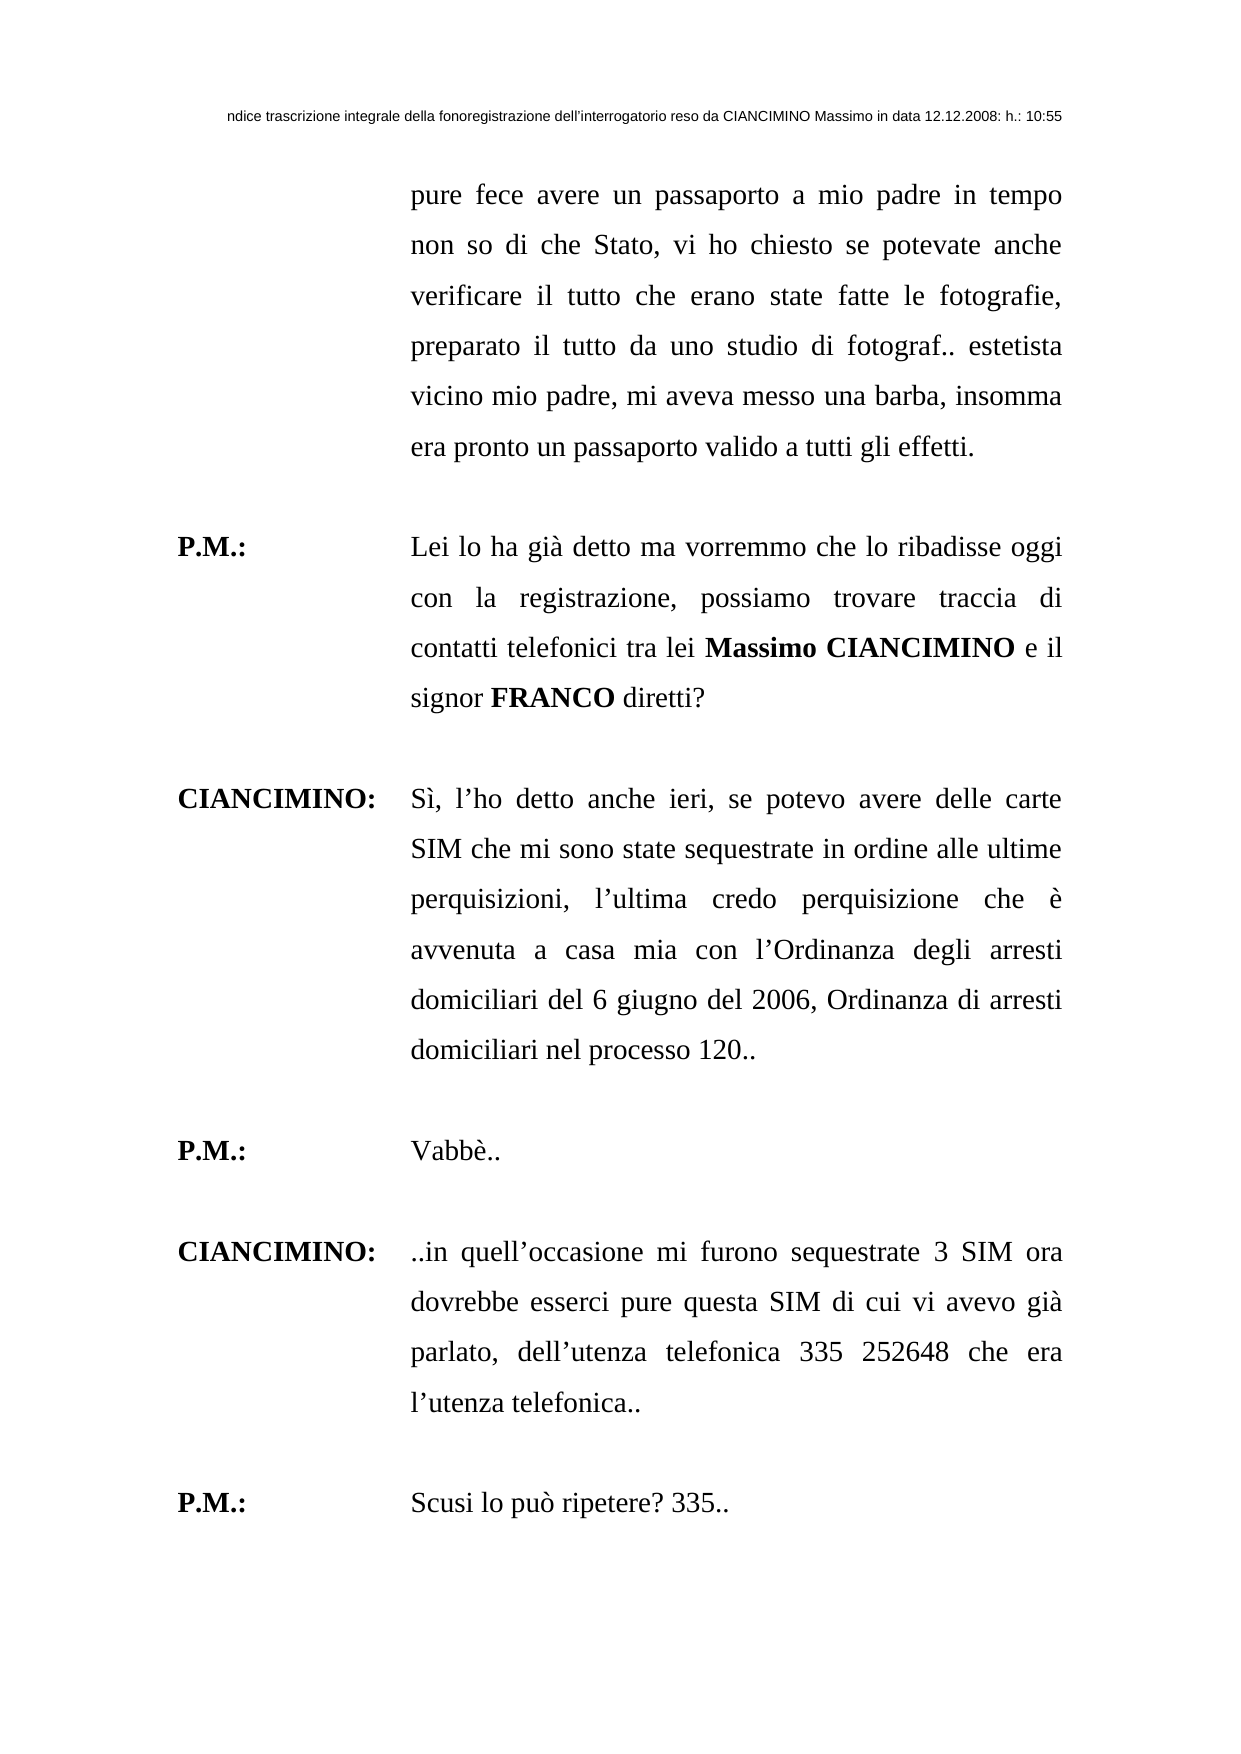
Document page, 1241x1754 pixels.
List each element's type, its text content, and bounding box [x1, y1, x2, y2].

text P.M.: Lei lo ha già detto ma vorremmo che lo ribadisse oggi con la registrazione, possiamo trovare traccia di contatti telefonici tra lei Massimo CIANCIMINO e il signor FRANCO diretti? [177, 529, 1063, 714]
text CIANCIMINO: Sì, l’ho detto anche ieri, se potevo avere delle carte SIM che mi sono state sequestrate in ordine alle ultime perquisizioni, l’ultima credo perquisizione che è avvenuta a casa mia con l’Ordinanza degli arresti domiciliari del 6 giugno del 2006, Ordinanza di arresti domiciliari nel processo 120.. [177, 781, 1063, 1066]
text P.M.: Vabbè.. [177, 1133, 1063, 1167]
text P.M.: Scusi lo può ripetere? 335.. [177, 1485, 1063, 1519]
text CIANCIMINO: ..in quell’occasione mi furono sequestrate 3 SIM ora dovrebbe esserci pure questa SIM di cui vi avevo già parlato, dell’utenza telefonica 335 252648 che era l’utenza telefonica.. [177, 1234, 1063, 1418]
text pure fece avere un passaporto a mio padre in tempo non so di che Stato, vi ho chiesto se potevate anche verificare il tutto che erano state fatte le fotografie, preparato il tutto da uno studio di fotograf.. estetista vicino mio padre, mi aveva messo una barba, insomma era pronto un passaporto valido a tutti gli effetti. [177, 177, 1063, 462]
